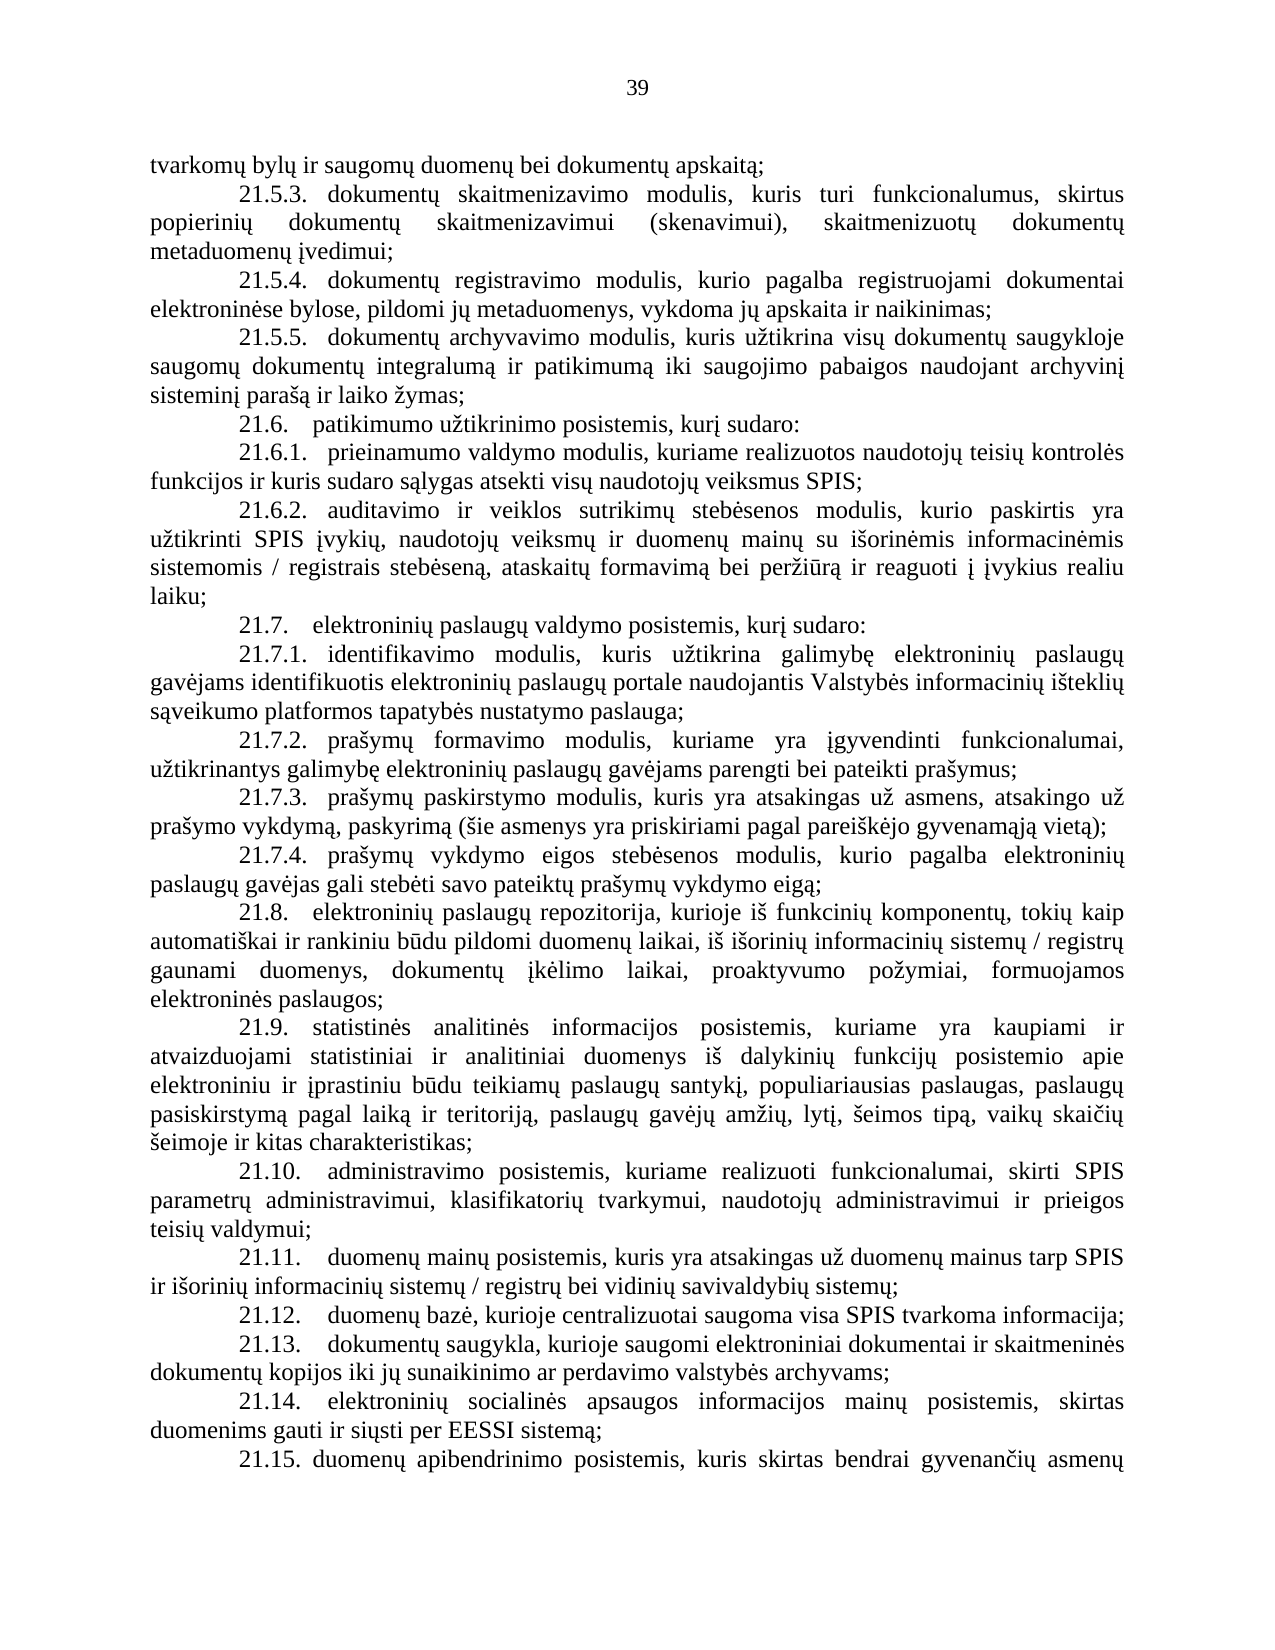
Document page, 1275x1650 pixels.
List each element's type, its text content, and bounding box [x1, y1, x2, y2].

text 21.5.3. dokumentų skaitmenizavimo modulis, kuris turi funkcionalumus, skirtus popierinių dokumentų skaitmenizavimui (skenavimui), skaitmenizuotų dokumentų metaduomenų įvedimui; [150, 179, 1125, 265]
text 21.7.1. identifikavimo modulis, kuris užtikrina galimybę elektroninių paslaugų gavėjams identifikuotis elektroninių paslaugų portale naudojantis Valstybės informacinių išteklių sąveikumo platformos tapatybės nustatymo paslauga; [150, 639, 1125, 725]
text 21.12. duomenų bazė, kurioje centralizuotai saugoma visa SPIS tvarkoma informacija; [150, 1300, 1125, 1329]
text 21.7.4. prašymų vykdymo eigos stebėsenos modulis, kurio pagalba elektroninių paslaugų gavėjas gali stebėti savo pateiktų prašymų vykdymo eigą; [150, 840, 1125, 897]
text 21.7. elektroninių paslaugų valdymo posistemis, kurį sudaro: [150, 610, 1125, 639]
text 21.9. statistinės analitinės informacijos posistemis, kuriame yra kaupiami ir atvaizduojami statistiniai ir analitiniai duomenys iš dalykinių funkcijų posistemio apie elektroniniu ir įprastiniu būdu teikiamų paslaugų santykį, populiariausias paslaugas, paslaugų pasiskirstymą pagal laiką ir teritoriją, paslaugų gavėjų amžių, lytį, šeimos tipą, vaikų skaičių šeimoje ir kitas charakteristikas; [150, 1012, 1125, 1156]
text tvarkomų bylų ir saugomų duomenų bei dokumentų apskaitą; [150, 150, 1125, 179]
text 21.10. administravimo posistemis, kuriame realizuoti funkcionalumai, skirti SPIS parametrų administravimui, klasifikatorių tvarkymui, naudotojų administravimui ir prieigos teisių valdymui; [150, 1156, 1125, 1242]
text 21.5.4. dokumentų registravimo modulis, kurio pagalba registruojami dokumentai elektroninėse bylose, pildomi jų metaduomenys, vykdoma jų apskaita ir naikinimas; [150, 265, 1125, 322]
text 21.6. patikimumo užtikrinimo posistemis, kurį sudaro: [150, 409, 1125, 437]
text 21.14. elektroninių socialinės apsaugos informacijos mainų posistemis, skirtas duomenims gauti ir siųsti per EESSI sistemą; [150, 1386, 1125, 1444]
text 21.6.1. prieinamumo valdymo modulis, kuriame realizuotos naudotojų teisių kontrolės funkcijos ir kuris sudaro sąlygas atsekti visų naudotojų veiksmus SPIS; [150, 437, 1125, 495]
text 21.7.2. prašymų formavimo modulis, kuriame yra įgyvendinti funkcionalumai, užtikrinantys galimybę elektroninių paslaugų gavėjams parengti bei pateikti prašymus; [150, 725, 1125, 782]
text 21.15. duomenų apibendrinimo posistemis, kuris skirtas bendrai gyvenančių asmenų [150, 1444, 1125, 1472]
text 21.11. duomenų mainų posistemis, kuris yra atsakingas už duomenų mainus tarp SPIS ir išorinių informacinių sistemų / registrų bei vidinių savivaldybių sistemų; [150, 1242, 1125, 1300]
text 21.7.3. prašymų paskirstymo modulis, kuris yra atsakingas už asmens, atsakingo už prašymo vykdymą, paskyrimą (šie asmenys yra priskiriami pagal pareiškėjo gyvenamąją vietą); [150, 782, 1125, 840]
text 21.5.5. dokumentų archyvavimo modulis, kuris užtikrina visų dokumentų saugykloje saugomų dokumentų integralumą ir patikimumą iki saugojimo pabaigos naudojant archyvinį sisteminį parašą ir laiko žymas; [150, 322, 1125, 409]
text 21.6.2. auditavimo ir veiklos sutrikimų stebėsenos modulis, kurio paskirtis yra užtikrinti SPIS įvykių, naudotojų veiksmų ir duomenų mainų su išorinėmis informacinėmis sistemomis / registrais stebėseną, ataskaitų formavimą bei peržiūrą ir reaguoti į įvykius realiu laiku; [150, 495, 1125, 610]
text 21.13. dokumentų saugykla, kurioje saugomi elektroniniai dokumentai ir skaitmeninės dokumentų kopijos iki jų sunaikinimo ar perdavimo valstybės archyvams; [150, 1329, 1125, 1386]
text 21.8. elektroninių paslaugų repozitorija, kurioje iš funkcinių komponentų, tokių kaip automatiškai ir rankiniu būdu pildomi duomenų laikai, iš išorinių informacinių sistemų / registrų gaunami duomenys, dokumentų įkėlimo laikai, proaktyvumo požymiai, formuojamos elektroninės paslaugos; [150, 897, 1125, 1012]
